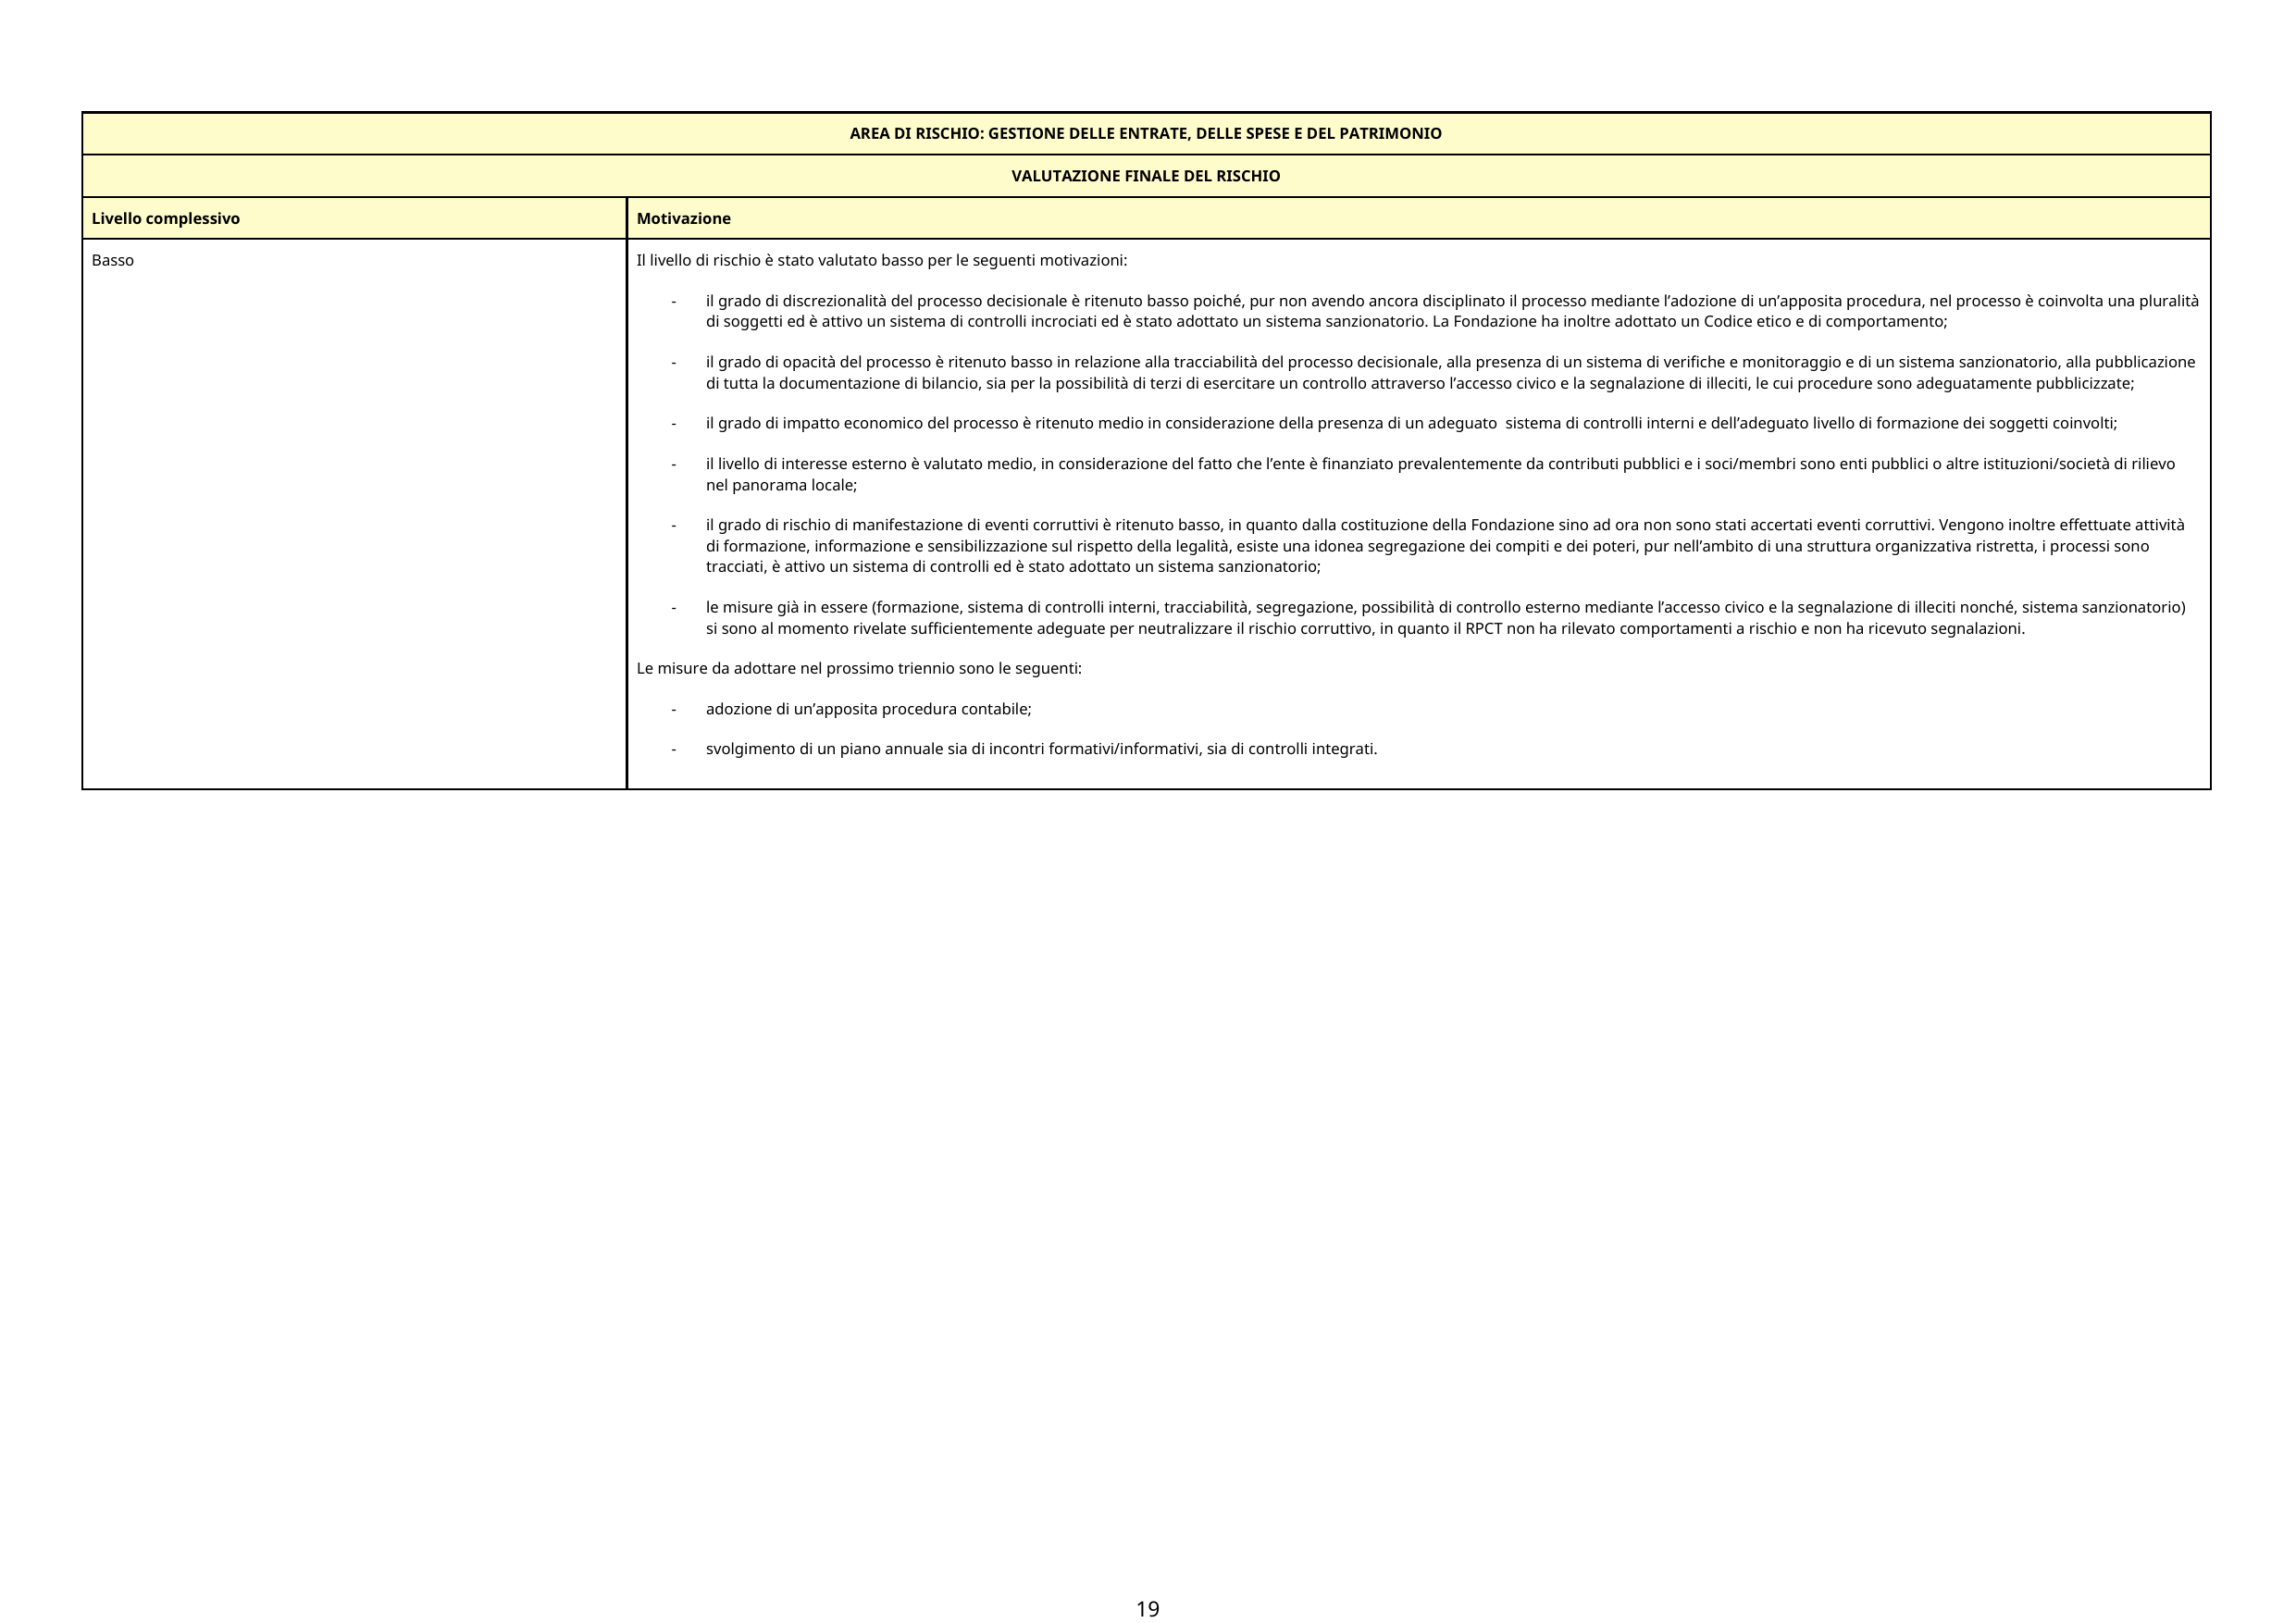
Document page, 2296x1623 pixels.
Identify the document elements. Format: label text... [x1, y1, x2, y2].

table_cell Il livello di rischio è stato valutato basso per le seguenti motivazioni: il grado di discrezionalità del processo decisionale è ritenuto basso poiché, pur non avendo ancora disciplinato il processo mediante l’adozione di un’apposita procedura, nel processo è coinvolta una pluralità di soggetti ed è attivo un sistema di controlli incrociati ed è stato adottato un sistema sanzionatorio. La Fondazione ha inoltre adottato un Codice etico e di comportamento; il grado di opacità del processo è ritenuto basso in relazione alla tracciabilità del processo decisionale, alla presenza di un sistema di verifiche e monitoraggio e di un sistema sanzionatorio, alla pubblicazione di tutta la documentazione di bilancio, sia per la possibilità di terzi di esercitare un controllo attraverso l’accesso civico e la segnalazione di illeciti, le cui procedure sono adeguatamente pubblicizzate; il grado di impatto economico del processo è ritenuto medio in considerazione della presenza di un adeguato sistema di controlli interni e dell’adeguato livello di formazione dei soggetti coinvolti; il livello di interesse esterno è valutato medio, in considerazione del fatto che l’ente è finanziato prevalentemente da contributi pubblici e i soci/membri sono enti pubblici o altre istituzioni/società di rilievo nel panorama locale; il grado di rischio di manifestazione di eventi corruttivi è ritenuto basso, in quanto dalla costituzione della Fondazione sino ad ora non sono stati accertati eventi corruttivi. Vengono inoltre effettuate attività di formazione, informazione e sensibilizzazione sul rispetto della legalità, esiste una idonea segregazione dei compiti e dei poteri, pur nell’ambito di una struttura organizzativa ristretta, i processi sono tracciati, è attivo un sistema di controlli ed è stato adottato un sistema sanzionatorio; le misure già in essere (formazione, sistema di controlli interni, tracciabilità, segregazione, possibilità di controllo esterno mediante l’accesso civico e la segnalazione di illeciti nonché, sistema sanzionatorio) si sono al momento rivelate sufficientemente adeguate per neutralizzare il rischio corruttivo, in quanto il RPCT non ha rilevato comportamenti a rischio e non ha ricevuto segnalazioni. Le misure da adottare nel prossimo triennio sono le seguenti: adozione di un’apposita procedura contabile; svolgimento di un piano annuale sia di incontri formativi/informativi, sia di controlli integrati. [628, 240, 2210, 788]
table_cell Basso [83, 240, 626, 788]
table_header AREA DI RISCHIO: GESTIONE DELLE ENTRATE, DELLE SPESE E DEL PATRIMONIO [83, 114, 2210, 154]
table_cell Motivazione [628, 198, 2210, 238]
table_cell Livello complessivo [83, 198, 626, 238]
table_cell VALUTAZIONE FINALE DEL RISCHIO [83, 155, 2210, 196]
